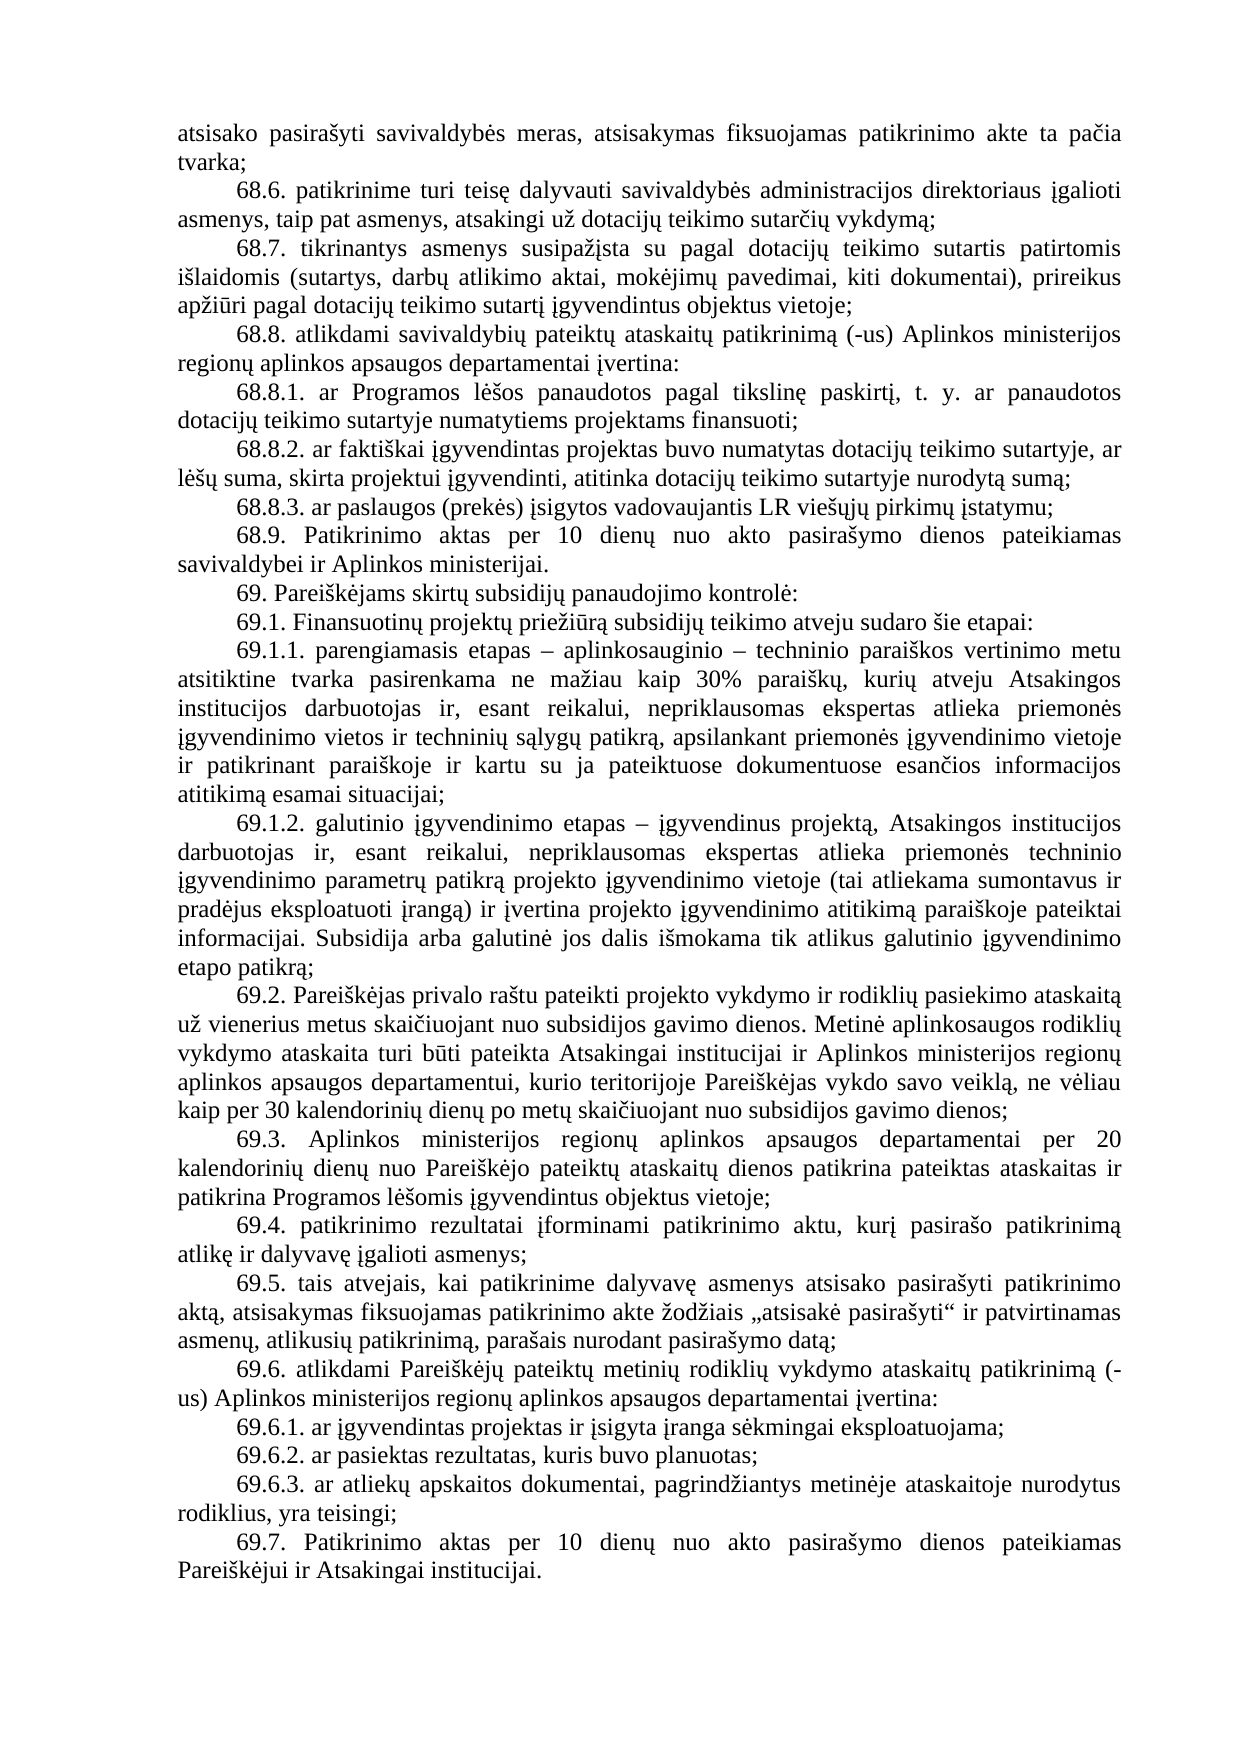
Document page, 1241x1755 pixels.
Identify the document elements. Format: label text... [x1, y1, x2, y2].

text 69.1.1. parengiamasis etapas – aplinkosauginio – techninio paraiškos vertinimo metu atsitiktine tvarka pasirenkama ne mažiau kaip 30% paraiškų, kurių atveju Atsakingos institucijos darbuotojas ir, esant reikalui, nepriklausomas ekspertas atlieka priemonės įgyvendinimo vietos ir techninių sąlygų patikrą, apsilankant priemonės įgyvendinimo vietoje ir patikrinant paraiškoje ir kartu su ja pateiktuose dokumentuose esančios informacijos atitikimą esamai situacijai; [177, 636, 1122, 808]
text 69.6. atlikdami Pareiškėjų pateiktų metinių rodiklių vykdymo ataskaitų patikrinimą (-us) Aplinkos ministerijos regionų aplinkos apsaugos departamentai įvertina: [177, 1354, 1122, 1412]
text 68.8. atlikdami savivaldybių pateiktų ataskaitų patikrinimą (-us) Aplinkos ministerijos regionų aplinkos apsaugos departamentai įvertina: [177, 319, 1122, 377]
text 68.8.3. ar paslaugos (prekės) įsigytos vadovaujantis LR viešųjų pirkimų įstatymu; [177, 492, 1122, 521]
text 69.3. Aplinkos ministerijos regionų aplinkos apsaugos departamentai per 20 kalendorinių dienų nuo Pareiškėjo pateiktų ataskaitų dienos patikrina pateiktas ataskaitas ir patikrina Programos lėšomis įgyvendintus objektus vietoje; [177, 1124, 1122, 1211]
text 69.6.2. ar pasiektas rezultatas, kuris buvo planuotas; [177, 1441, 1122, 1469]
text 69.7. Patikrinimo aktas per 10 dienų nuo akto pasirašymo dienos pateikiamas Pareiškėjui ir Atsakingai institucijai. [177, 1527, 1122, 1584]
text 69.1.2. galutinio įgyvendinimo etapas – įgyvendinus projektą, Atsakingos institucijos darbuotojas ir, esant reikalui, nepriklausomas ekspertas atlieka priemonės techninio įgyvendinimo parametrų patikrą projekto įgyvendinimo vietoje (tai atliekama sumontavus ir pradėjus eksploatuoti įrangą) ir įvertina projekto įgyvendinimo atitikimą paraiškoje pateiktai informacijai. Subsidija arba galutinė jos dalis išmokama tik atlikus galutinio įgyvendinimo etapo patikrą; [177, 808, 1122, 981]
text 68.9. Patikrinimo aktas per 10 dienų nuo akto pasirašymo dienos pateikiamas savivaldybei ir Aplinkos ministerijai. [177, 521, 1122, 578]
text 68.8.2. ar faktiškai įgyvendintas projektas buvo numatytas dotacijų teikimo sutartyje, ar lėšų suma, skirta projektui įgyvendinti, atitinka dotacijų teikimo sutartyje nurodytą sumą; [177, 434, 1122, 492]
text 68.6. patikrinime turi teisę dalyvauti savivaldybės administracijos direktoriaus įgalioti asmenys, taip pat asmenys, atsakingi už dotacijų teikimo sutarčių vykdymą; [177, 176, 1122, 233]
text 69.4. patikrinimo rezultatai įforminami patikrinimo aktu, kurį pasirašo patikrinimą atlikę ir dalyvavę įgalioti asmenys; [177, 1211, 1122, 1268]
text 69. Pareiškėjams skirtų subsidijų panaudojimo kontrolė: [177, 578, 1122, 607]
text 68.7. tikrinantys asmenys susipažįsta su pagal dotacijų teikimo sutartis patirtomis išlaidomis (sutartys, darbų atlikimo aktai, mokėjimų pavedimai, kiti dokumentai), prireikus apžiūri pagal dotacijų teikimo sutartį įgyvendintus objektus vietoje; [177, 233, 1122, 319]
text 68.8.1. ar Programos lėšos panaudotos pagal tikslinę paskirtį, t. y. ar panaudotos dotacijų teikimo sutartyje numatytiems projektams finansuoti; [177, 377, 1122, 434]
text atsisako pasirašyti savivaldybės meras, atsisakymas fiksuojamas patikrinimo akte ta pačia tvarka; [177, 118, 1122, 176]
text 69.1. Finansuotinų projektų priežiūrą subsidijų teikimo atveju sudaro šie etapai: [177, 607, 1122, 636]
text 69.5. tais atvejais, kai patikrinime dalyvavę asmenys atsisako pasirašyti patikrinimo aktą, atsisakymas fiksuojamas patikrinimo akte žodžiais „atsisakė pasirašyti“ ir patvirtinamas asmenų, atlikusių patikrinimą, parašais nurodant pasirašymo datą; [177, 1268, 1122, 1354]
text 69.6.1. ar įgyvendintas projektas ir įsigyta įranga sėkmingai eksploatuojama; [177, 1412, 1122, 1441]
text 69.2. Pareiškėjas privalo raštu pateikti projekto vykdymo ir rodiklių pasiekimo ataskaitą už vienerius metus skaičiuojant nuo subsidijos gavimo dienos. Metinė aplinkosaugos rodiklių vykdymo ataskaita turi būti pateikta Atsakingai institucijai ir Aplinkos ministerijos regionų aplinkos apsaugos departamentui, kurio teritorijoje Pareiškėjas vykdo savo veiklą, ne vėliau kaip per 30 kalendorinių dienų po metų skaičiuojant nuo subsidijos gavimo dienos; [177, 981, 1122, 1124]
text 69.6.3. ar atliekų apskaitos dokumentai, pagrindžiantys metinėje ataskaitoje nurodytus rodiklius, yra teisingi; [177, 1469, 1122, 1527]
